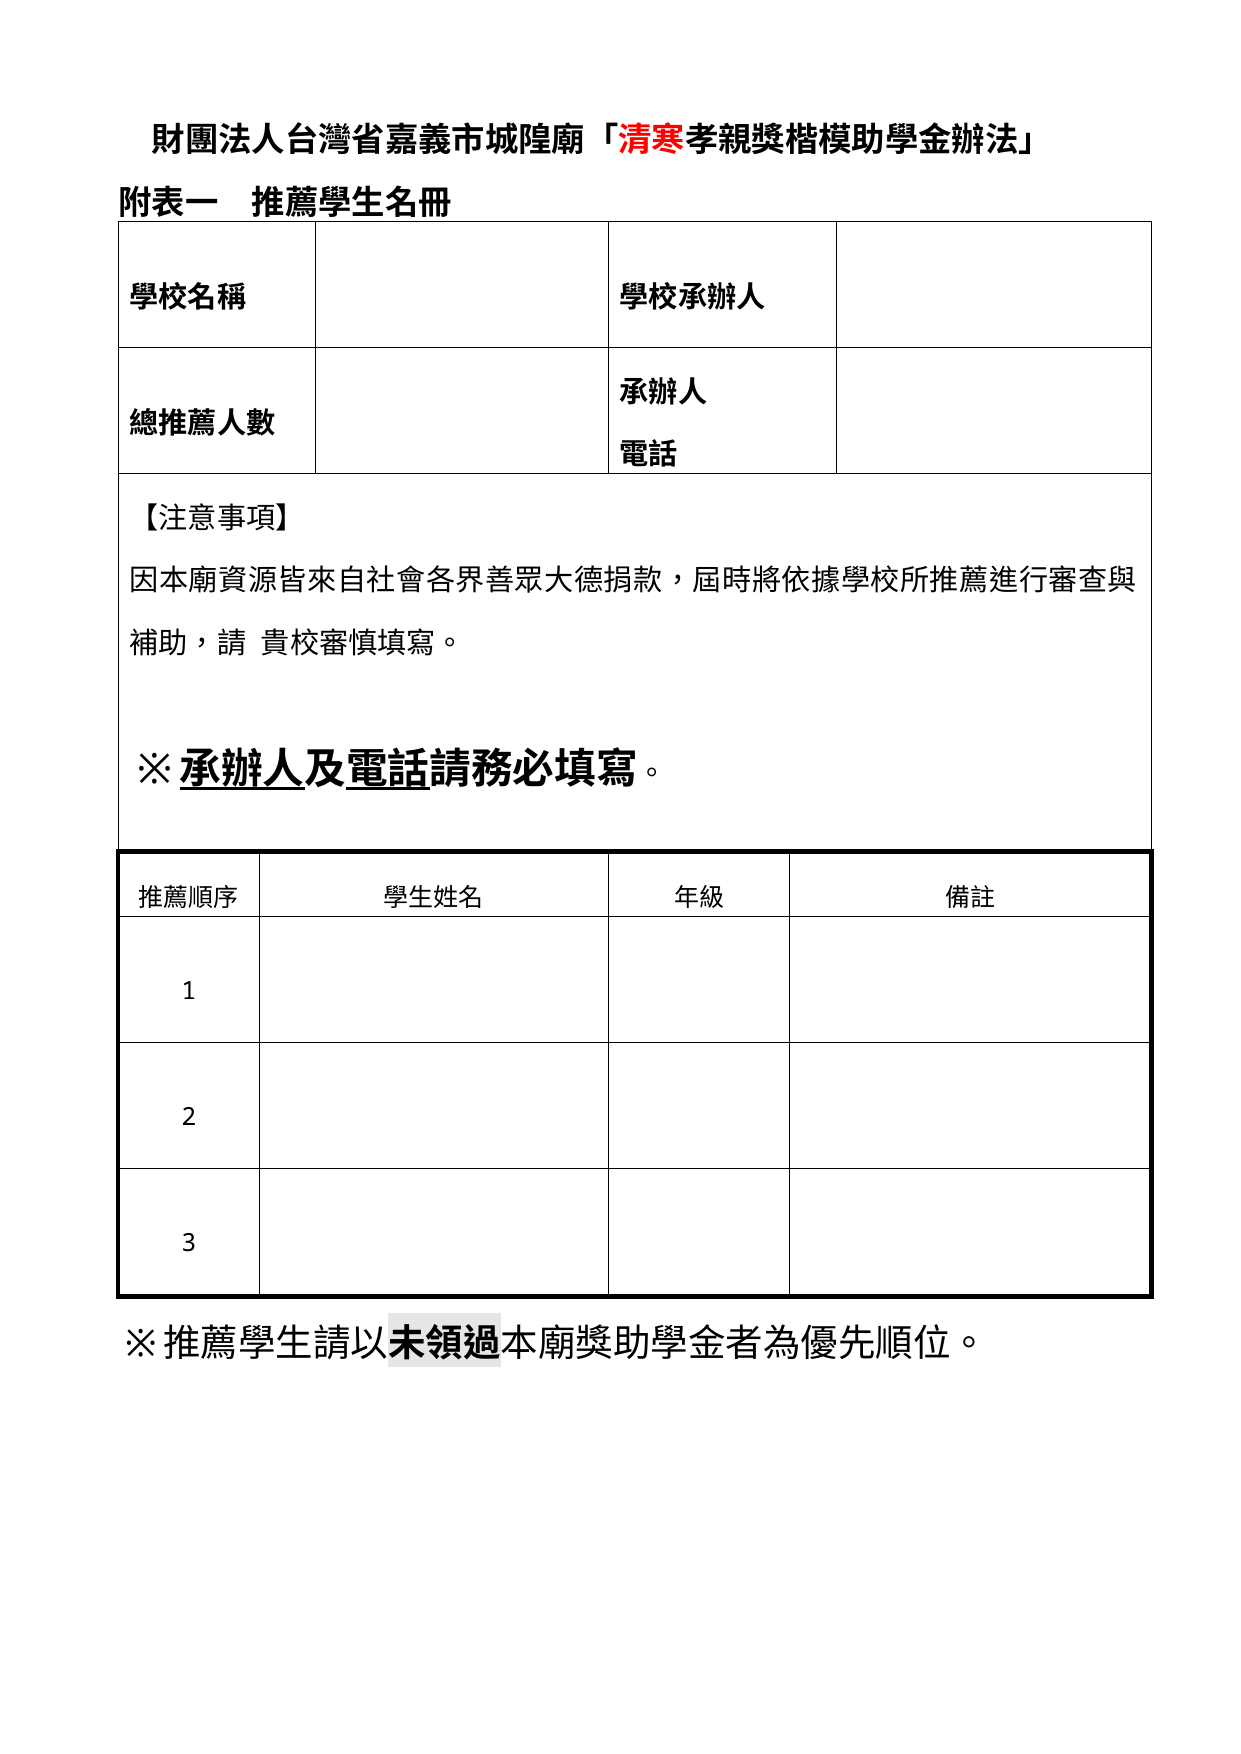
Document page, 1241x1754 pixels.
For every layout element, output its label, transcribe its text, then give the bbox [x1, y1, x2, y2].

table_cell [609, 1169, 789, 1294]
table_cell [790, 1169, 1149, 1294]
table_header 學校承辦人 [609, 222, 836, 347]
table_cell [260, 1043, 608, 1168]
table_header [837, 222, 1151, 347]
table_cell [260, 917, 608, 1042]
text 附表一 推薦學生名冊 [118, 158, 1152, 221]
table_cell 學生姓名 [260, 854, 608, 916]
table_cell 2 [120, 1043, 259, 1168]
table_cell 備註 [790, 854, 1149, 916]
text 財團法人台灣省嘉義市城隍廟「清寒孝親獎楷模助學金辦法」 [118, 96, 1152, 158]
table_cell 年級 [609, 854, 789, 916]
table_cell 推薦順序 [120, 854, 259, 916]
table_cell [837, 348, 1151, 473]
table_cell [316, 348, 608, 473]
table_header [316, 222, 608, 347]
table_cell [790, 1043, 1149, 1168]
table_header 學校名稱 [119, 222, 315, 347]
table_cell 1 [120, 917, 259, 1042]
table_cell 總推薦人數 [119, 348, 315, 473]
table_cell 3 [120, 1169, 259, 1294]
table_cell [260, 1169, 608, 1294]
table_cell [609, 917, 789, 1042]
table_cell 承辦人 電話 [609, 348, 836, 473]
text ※推薦學生請以未領過本廟獎助學金者為優先順位。 [118, 1299, 1152, 1361]
table_cell [790, 917, 1149, 1042]
table_cell [609, 1043, 789, 1168]
table_cell 【注意事項】 因本廟資源皆來自社會各界善眾大德捐款，屆時將依據學校所推薦進行審查與補助，請 貴校審慎填寫。 ※承辦人及電話請務必填寫。 [119, 474, 1151, 849]
